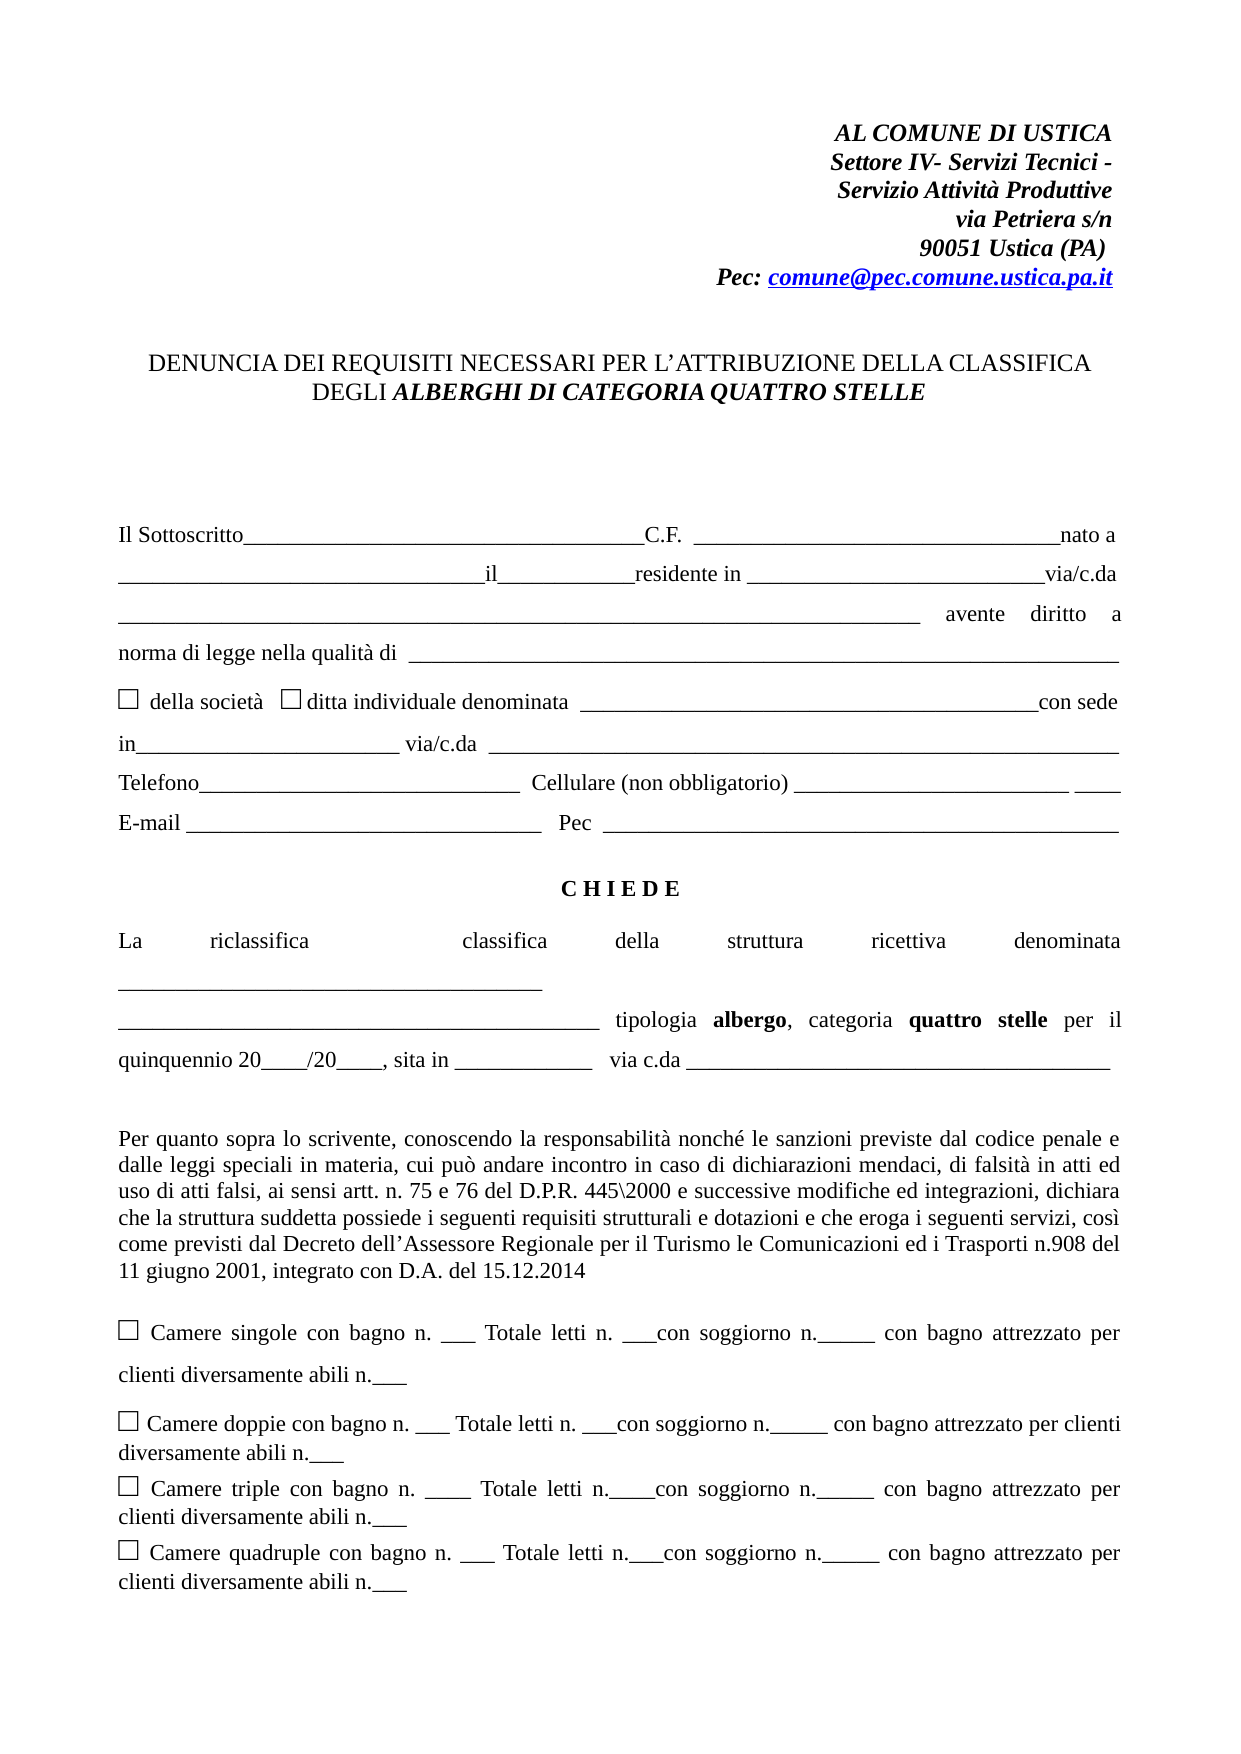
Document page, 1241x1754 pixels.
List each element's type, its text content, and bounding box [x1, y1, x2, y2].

text Per quanto sopra lo scrivente, conoscendo la responsabilità nonché le sanzioni previste dal codice penale e dalle leggi speciali in materia, cui può andare incontro in caso di dichiarazioni mendaci, di falsità in atti ed uso di atti falsi, ai sensi artt. n. 75 e 76 del D.P.R. 445\2000 e successive modifiche ed integrazioni, dichiara che la struttura suddetta possiede i seguenti requisiti strutturali e dotazioni e che eroga i seguenti servizi, così come previsti dal Decreto dell’Assessore Regionale per il Turismo le Comunicazioni ed i Trasporti n.908 del 11 giugno 2001, integrato con D.A. del 15.12.2014 [118, 1125, 1122, 1283]
text ______________________________________________________________________ avente diritto a norma di legge nella qualità di ______________________________________________________________ [118, 599, 1122, 665]
text ________________________________il____________residente in __________________________via/c.da [118, 560, 1122, 586]
text Telefono____________________________ Cellulare (non obbligatorio) ________________________ ____ [118, 769, 1122, 796]
text □ Camere triple con bagno n. ____ Totale letti n.____con soggiorno n._____ con bagno attrezzato per clienti diversamente abili n.___ [118, 1465, 1122, 1530]
text La riclassifica  classifica della struttura ricettiva denominata _____________________________________ [118, 927, 1122, 993]
text □ Camere doppie con bagno n. ___ Totale letti n. ___con soggiorno n._____ con bagno attrezzato per clienti diversamente abili n.___ [118, 1400, 1122, 1465]
text □ della società □ ditta individuale denominata ________________________________________con sede in_______________________ via/c.da _______________________________________________________ [118, 678, 1122, 756]
table_header AL COMUNE DI USTICA Settore IV- Servizi Tecnici - Servizio Attività Produttive via Petriera s/n 90051 Ustica (PA) Pec: comune@pec.comune.ustica.pa.it [576, 118, 1122, 291]
text Il Sottoscritto___________________________________C.F. ________________________________nato a [118, 521, 1122, 547]
text C H I E D E [118, 875, 1122, 901]
text DEGLI ALBERGHI DI CATEGORIA QUATTRO STELLE [118, 377, 1122, 406]
text □ Camere quadruple con bagno n. ___ Totale letti n.___con soggiorno n._____ con bagno attrezzato per clienti diversamente abili n.___ [118, 1530, 1122, 1594]
text □ Camere singole con bagno n. ___ Totale letti n. ___con soggiorno n._____ con bagno attrezzato per clienti diversamente abili n.___ [118, 1309, 1122, 1387]
text DENUNCIA DEI REQUISITI NECESSARI PER L’ATTRIBUZIONE DELLA CLASSIFICA [118, 348, 1122, 377]
text __________________________________________ tipologia albergo, categoria quattro stelle per il quinquennio 20____/20____, sita in ____________ via c.da _____________________________________ [118, 1006, 1122, 1072]
text E-mail _______________________________ Pec _____________________________________________ [118, 809, 1122, 835]
table_header [119, 118, 576, 291]
